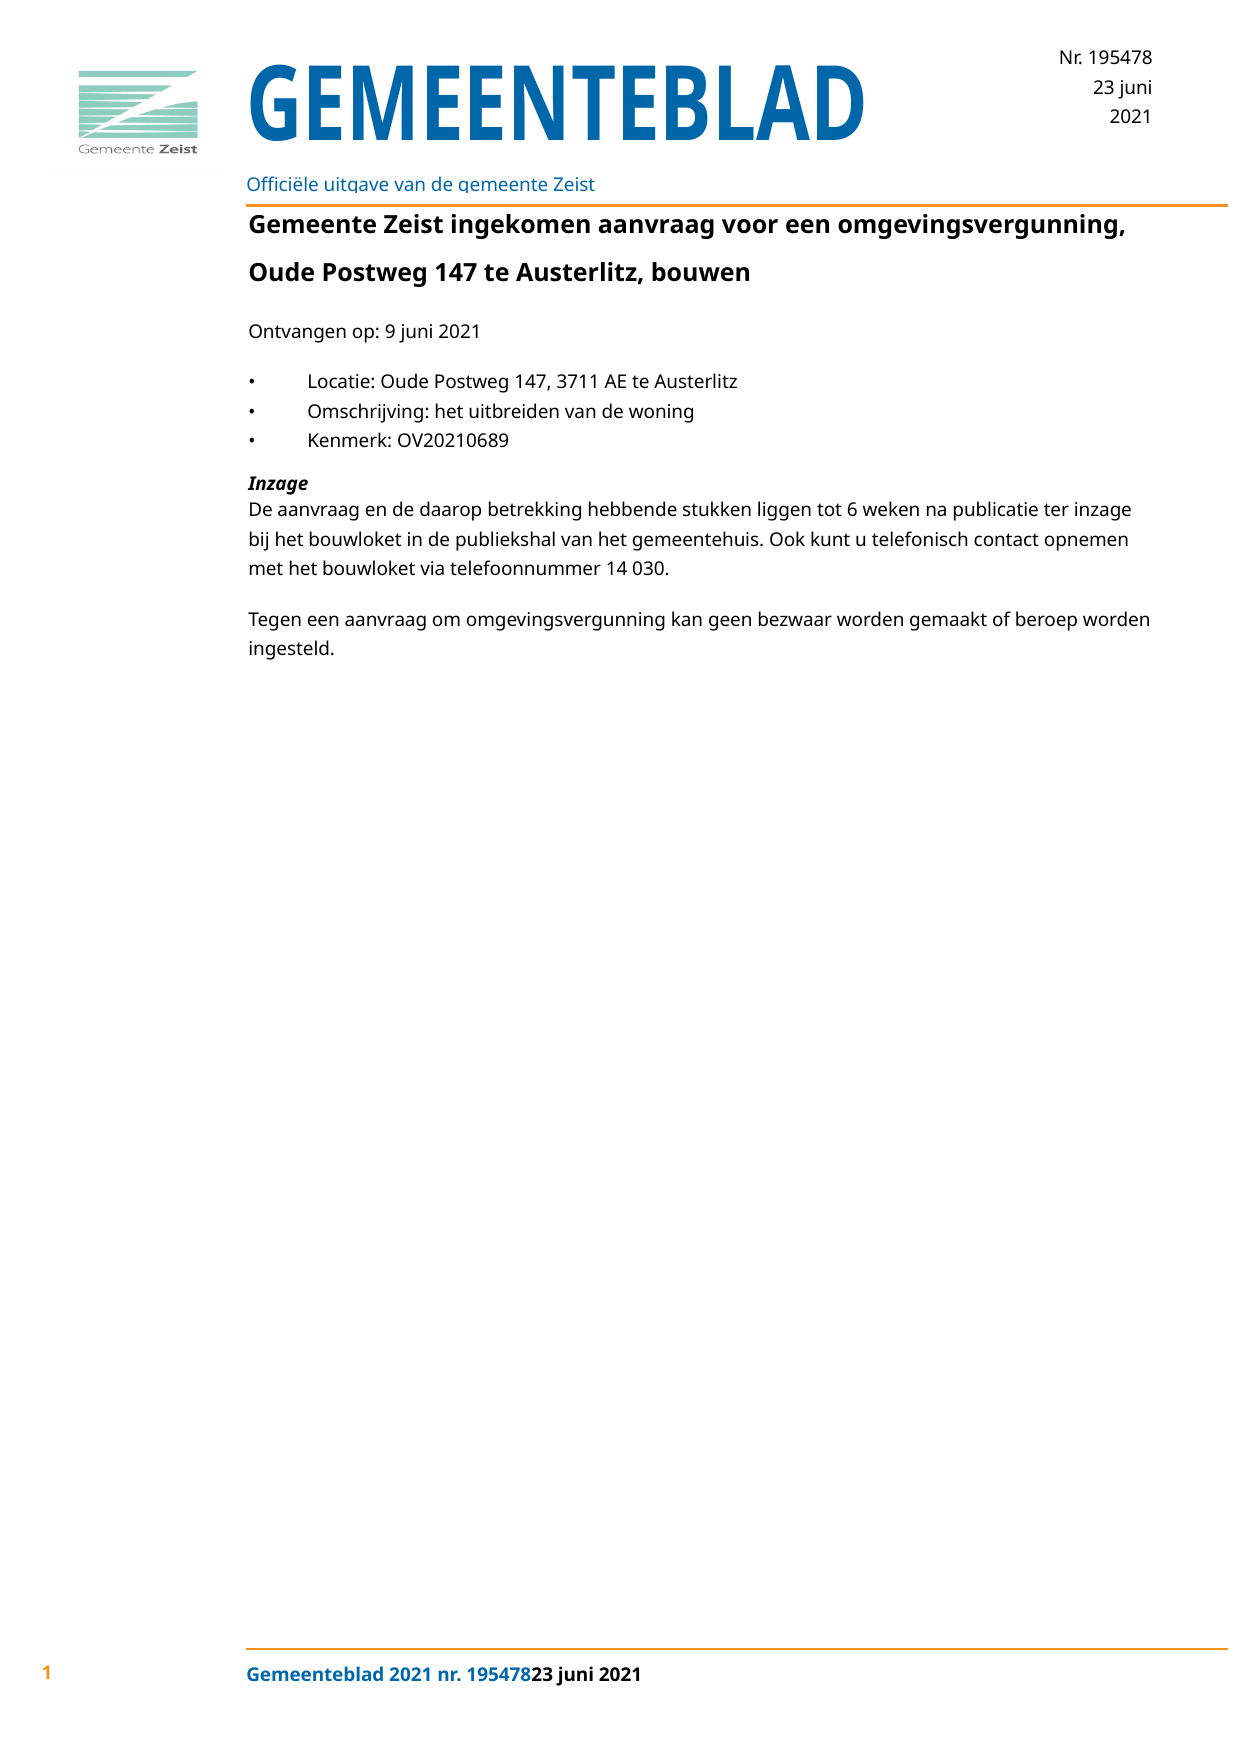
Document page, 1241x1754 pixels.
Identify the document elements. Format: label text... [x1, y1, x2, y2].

text Gemeente Zeist ingekomen aanvraag voor een omgevingsvergunning, Oude Postweg 147 te Austerlitz, bouwen [248, 207, 1152, 288]
text Ontvangen op: 9 juni 2021 [248, 318, 1152, 344]
list Kenmerk: OV20210689 [248, 427, 1152, 453]
list Omschrijving: het uitbreiden van de woning [248, 398, 1152, 424]
text Tegen een aanvraag om omgevingsvergunning kan geen bezwaar worden gemaakt of beroep worden ingesteld. [248, 606, 1152, 661]
list Locatie: Oude Postweg 147, 3711 AE te Austerlitz [248, 368, 1152, 394]
text Inzage [248, 471, 1152, 496]
text De aanvraag en de daarop betrekking hebbende stukken liggen tot 6 weken na publicatie ter inzage bij het bouwloket in de publiekshal van het gemeentehuis. Ook kunt u telefonisch contact opnemen met het bouwloket via telefoonnummer 14 030. [248, 496, 1152, 581]
picture [41, 47, 231, 172]
